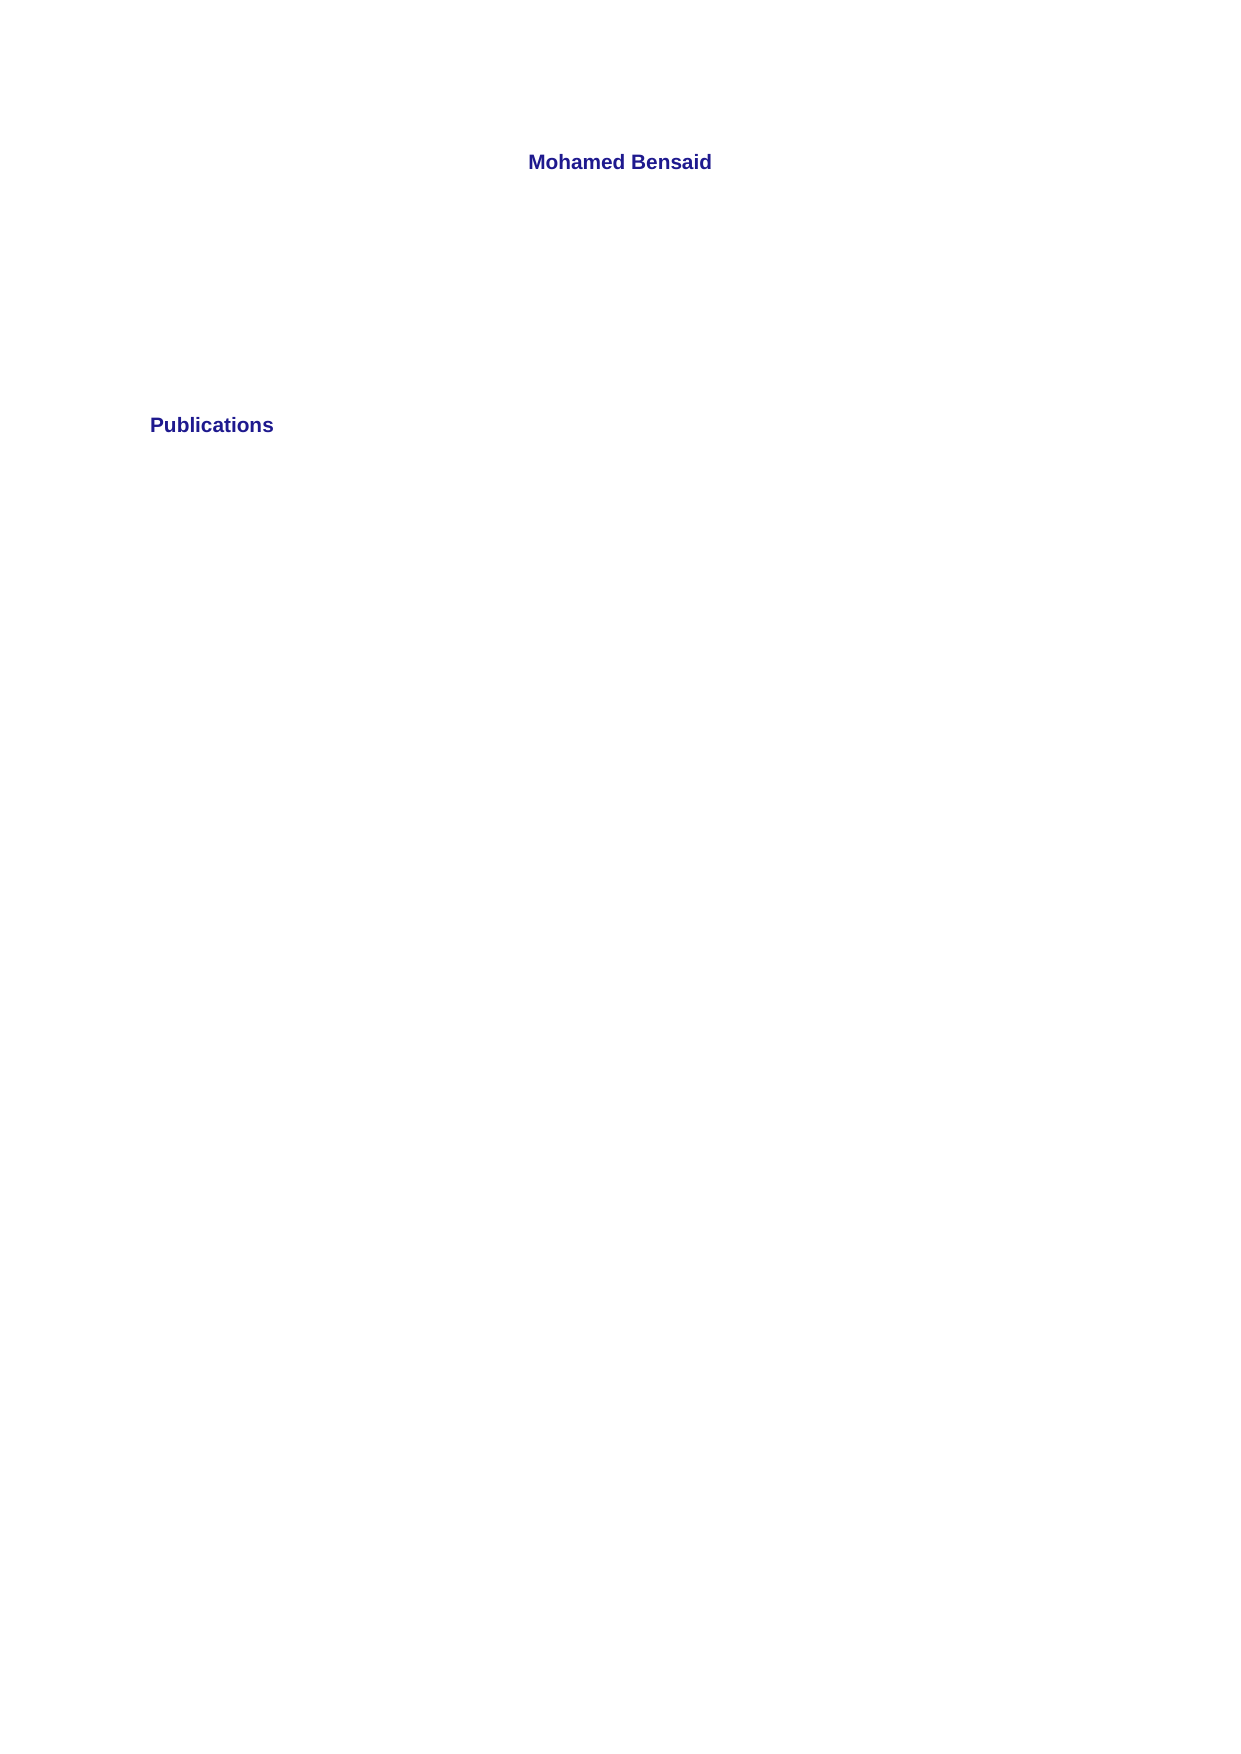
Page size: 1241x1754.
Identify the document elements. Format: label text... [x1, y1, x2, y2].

subtitle Mohamed Bensaid [150, 150, 1090, 174]
subtitle Publications [150, 412, 1090, 436]
